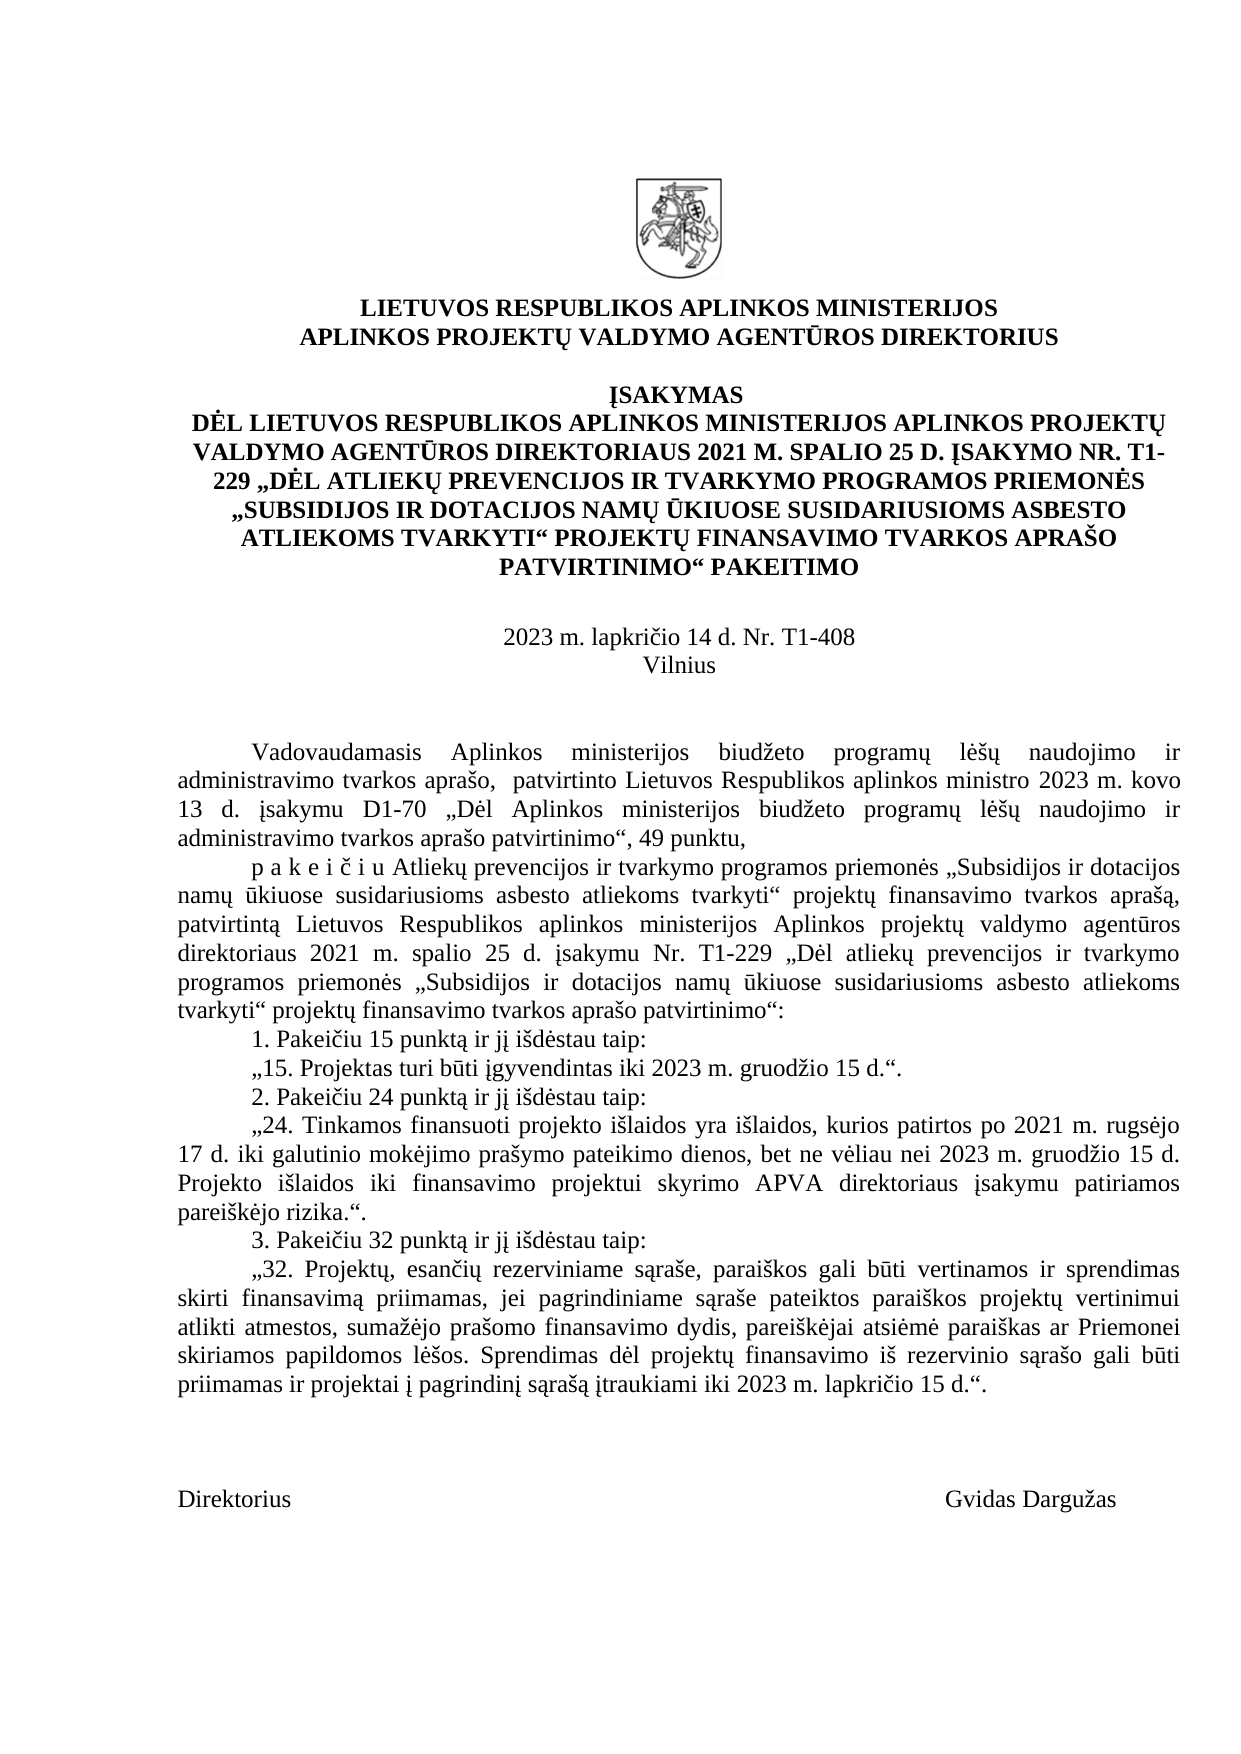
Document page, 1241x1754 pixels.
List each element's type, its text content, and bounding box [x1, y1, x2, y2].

text ĮSAKYMAS [177, 380, 1181, 408]
text 1. Pakeičiu 15 punktą ir jį išdėstau taip: [177, 1024, 1181, 1053]
text Vadovaudamasis Aplinkos ministerijos biudžeto programų lėšų naudojimo ir administravimo tvarkos aprašo, patvirtinto Lietuvos Respublikos aplinkos ministro 2023 m. kovo 13 d. įsakymu D1-70 „Dėl Aplinkos ministerijos biudžeto programų lėšų naudojimo ir administravimo tvarkos aprašo patvirtinimo“, 49 punktu, [177, 737, 1181, 852]
text Direktorius Gvidas Dargužas​ [177, 1484, 1181, 1513]
text LIETUVOS RESPUBLIKOS APLINKOS MINISTERIJOS [177, 293, 1181, 322]
text 3. Pakeičiu 32 punktą ir jį išdėstau taip: [177, 1226, 1181, 1254]
text „32. Projektų, esančių rezerviniame sąraše, paraiškos gali būti vertinamos ir sprendimas skirti finansavimą priimamas, jei pagrindiniame sąraše pateiktos paraiškos projektų vertinimui atlikti atmestos, sumažėjo prašomo finansavimo dydis, pareiškėjai atsiėmė paraiškas ar Priemonei skiriamos papildomos lėšos. Sprendimas dėl projektų finansavimo iš rezervinio sąrašo gali būti priimamas ir projektai į pagrindinį sąrašą įtraukiami iki 2023 m. lapkričio 15 d.“. [177, 1254, 1181, 1398]
text Vilnius [177, 651, 1181, 679]
text DĖL LIETUVOS RESPUBLIKOS APLINKOS MINISTERIJOS APLINKOS PROJEKTŲ VALDYMO AGENTŪROS DIREKTORIAUS 2021 M. SPALIO 25 D. ĮSAKYMO NR. T1-229 „DĖL ATLIEKŲ PREVENCIJOS IR TVARKYMO PROGRAMOS PRIEMONĖS „SUBSIDIJOS IR DOTACIJOS NAMŲ ŪKIUOSE SUSIDARIUSIOMS ASBESTO ATLIEKOMS TVARKYTI“ PROJEKTŲ FINANSAVIMO TVARKOS APRAŠO PATVIRTINIMO“ PAKEITIMO [177, 408, 1181, 581]
text p a k e i č i u Atliekų prevencijos ir tvarkymo programos priemonės „Subsidijos ir dotacijos namų ūkiuose susidariusioms asbesto atliekoms tvarkyti“ projektų finansavimo tvarkos aprašą, patvirtintą Lietuvos Respublikos aplinkos ministerijos Aplinkos projektų valdymo agentūros direktoriaus 2021 m. spalio 25 d. įsakymu Nr. T1-229 „Dėl atliekų prevencijos ir tvarkymo programos priemonės „Subsidijos ir dotacijos namų ūkiuose susidariusioms asbesto atliekoms tvarkyti“ projektų finansavimo tvarkos aprašo patvirtinimo“: [177, 852, 1181, 1024]
text 2023 m. lapkričio 14 d. Nr. T1-408 [177, 622, 1181, 651]
text APLINKOS PROJEKTŲ VALDYMO AGENTŪROS DIREKTORIUS [177, 322, 1181, 351]
text „15. Projektas turi būti įgyvendintas iki 2023 m. gruodžio 15 d.“. [177, 1053, 1181, 1082]
text 2. Pakeičiu 24 punktą ir jį išdėstau taip: [177, 1082, 1181, 1111]
text „24. Tinkamos finansuoti projekto išlaidos yra išlaidos, kurios patirtos po 2021 m. rugsėjo 17 d. iki galutinio mokėjimo prašymo pateikimo dienos, bet ne vėliau nei 2023 m. gruodžio 15 d. Projekto išlaidos iki finansavimo projektui skyrimo APVA direktoriaus įsakymu patiriamos pareiškėjo rizika.“. [177, 1111, 1181, 1226]
